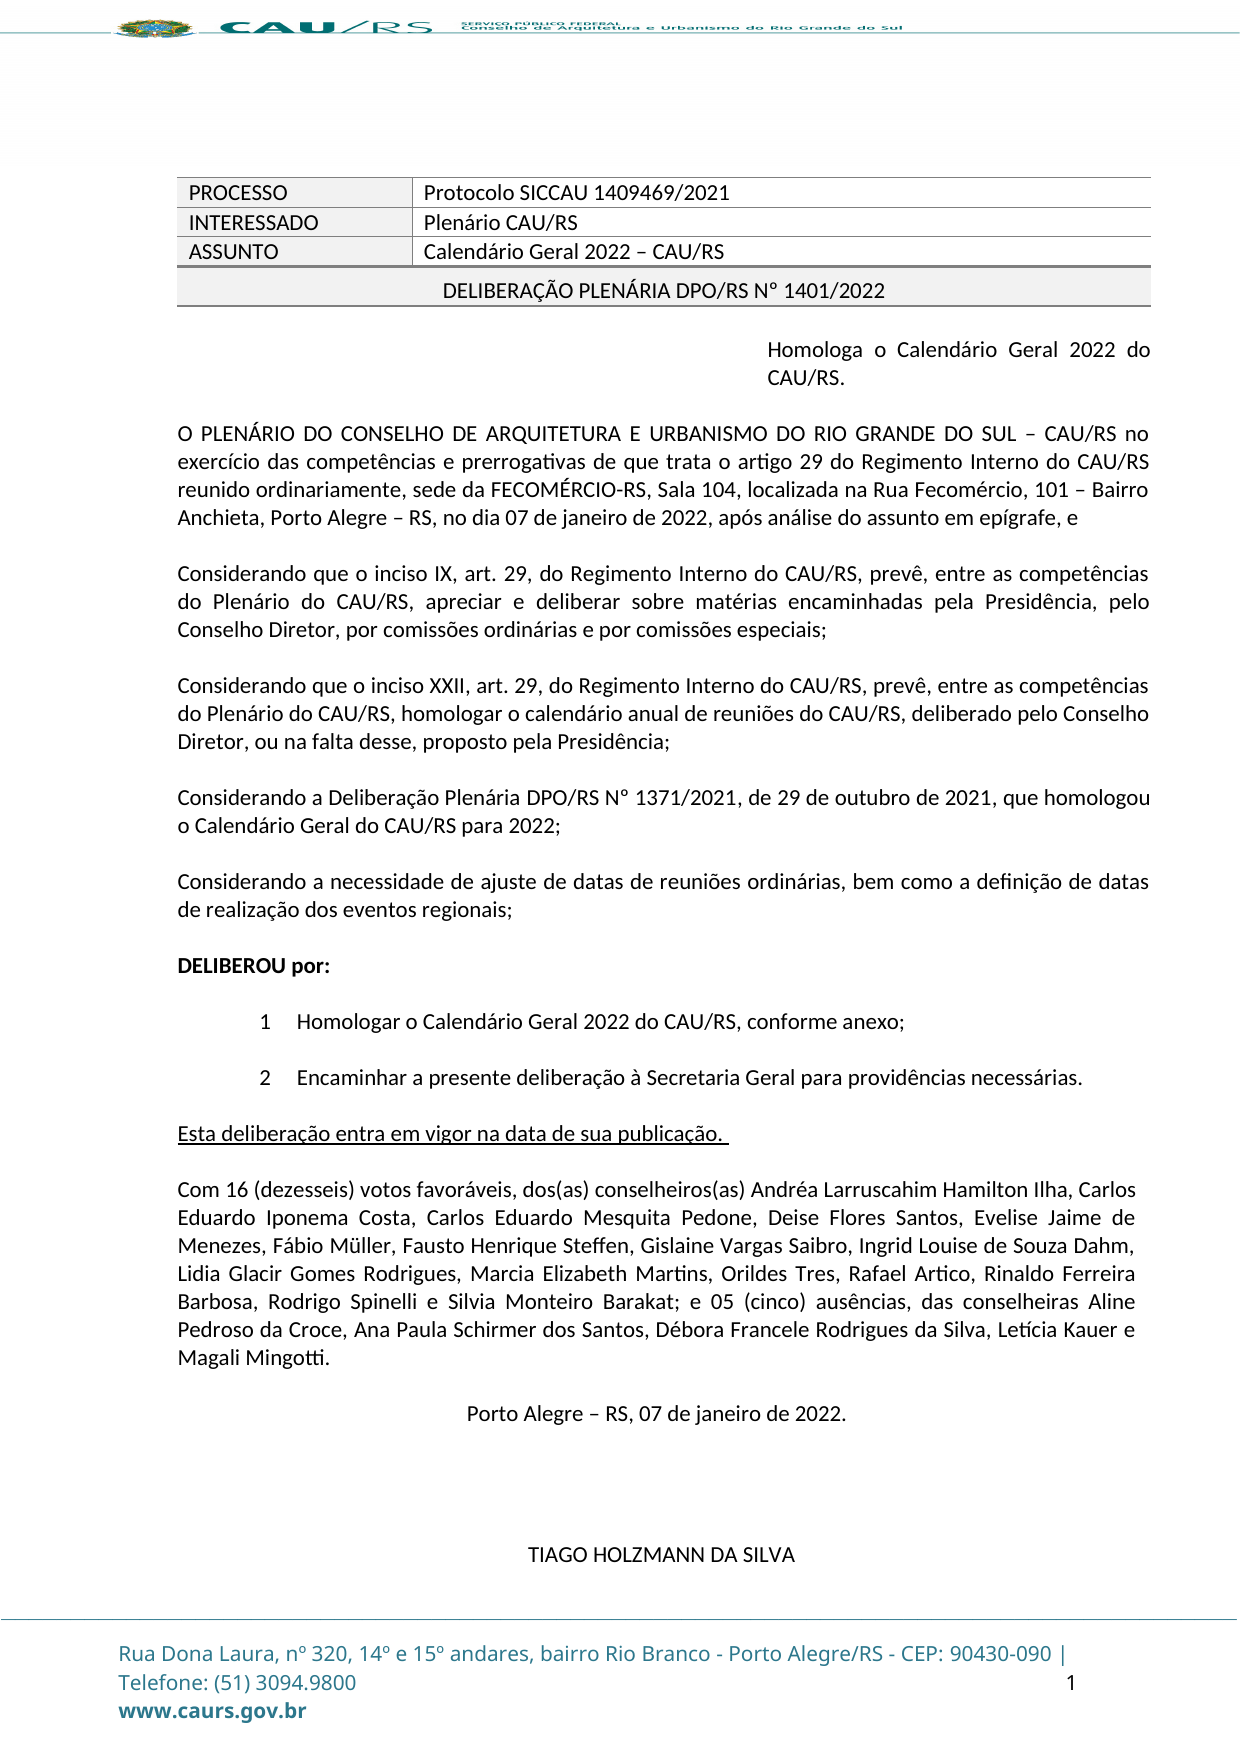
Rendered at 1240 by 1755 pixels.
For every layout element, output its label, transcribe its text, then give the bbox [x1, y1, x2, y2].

text DELIBERAÇÃO PLENÁRIA DPO/RS Nº 1401/2022 [177, 268, 1151, 305]
text Homologa o Calendário Geral 2022 do CAU/RS. [767, 335, 1151, 391]
list Homologar o Calendário Geral 2022 do CAU/RS, conforme anexo; [259, 1007, 1151, 1035]
text DELIBEROU por: [177, 951, 1151, 979]
text O PLENÁRIO DO CONSELHO DE ARQUITETURA E URBANISMO DO RIO GRANDE DO SUL – CAU/RS no exercício das competências e prerrogativas de que trata o artigo 29 do Regimento Interno do CAU/RS reunido ordinariamente, sede da FECOMÉRCIO-RS, Sala 104, localizada na Rua Fecomércio, 101 – Bairro Anchieta, Porto Alegre – RS, no dia 07 de janeiro de 2022, após análise do assunto em epígrafe, e [177, 419, 1151, 531]
table_cell INTERESSADO [177, 208, 412, 236]
table_header Protocolo SICCAU 1409469/2021 [413, 178, 1151, 207]
table_cell Calendário Geral 2022 – CAU/RS [413, 237, 1151, 265]
list Esta deliberação entra em vigor na data de sua publicação. [177, 1119, 1151, 1147]
text Considerando que o inciso IX, art. 29, do Regimento Interno do CAU/RS, prevê, entre as competências do Plenário do CAU/RS, apreciar e deliberar sobre matérias encaminhadas pela Presidência, pelo Conselho Diretor, por comissões ordinárias e por comissões especiais; [177, 559, 1151, 643]
text Com 16 (dezesseis) votos favoráveis, dos(as) conselheiros(as) Andréa Larruscahim Hamilton Ilha, Carlos Eduardo Iponema Costa, Carlos Eduardo Mesquita Pedone, Deise Flores Santos, Evelise Jaime de Menezes, Fábio Müller, Fausto Henrique Steffen, Gislaine Vargas Saibro, Ingrid Louise de Souza Dahm, Lidia Glacir Gomes Rodrigues, Marcia Elizabeth Martins, Orildes Tres, Rafael Artico, Rinaldo Ferreira Barbosa, Rodrigo Spinelli e Silvia Monteiro Barakat; e 05 (cinco) ausências, das conselheiras Aline Pedroso da Croce, Ana Paula Schirmer dos Santos, Débora Francele Rodrigues da Silva, Letícia Kauer e Magali Mingotti. [177, 1175, 1137, 1372]
table_header PROCESSO [177, 178, 412, 207]
text Considerando a necessidade de ajuste de datas de reuniões ordinárias, bem como a definição de datas de realização dos eventos regionais; [177, 867, 1151, 923]
text TIAGO HOLZMANN DA SILVA [177, 1540, 1151, 1568]
table_cell Plenário CAU/RS [413, 208, 1151, 236]
list Encaminhar a presente deliberação à Secretaria Geral para providências necessárias. [259, 1063, 1151, 1091]
list Porto Alegre – RS, 07 de janeiro de 2022. [177, 1399, 1137, 1428]
text Considerando a Deliberação Plenária DPO/RS Nº 1371/2021, de 29 de outubro de 2021, que homologou o Calendário Geral do CAU/RS para 2022; [177, 783, 1151, 839]
table_cell ASSUNTO [177, 237, 412, 265]
text Considerando que o inciso XXII, art. 29, do Regimento Interno do CAU/RS, prevê, entre as competências do Plenário do CAU/RS, homologar o calendário anual de reuniões do CAU/RS, deliberado pelo Conselho Diretor, ou na falta desse, proposto pela Presidência; [177, 671, 1151, 755]
